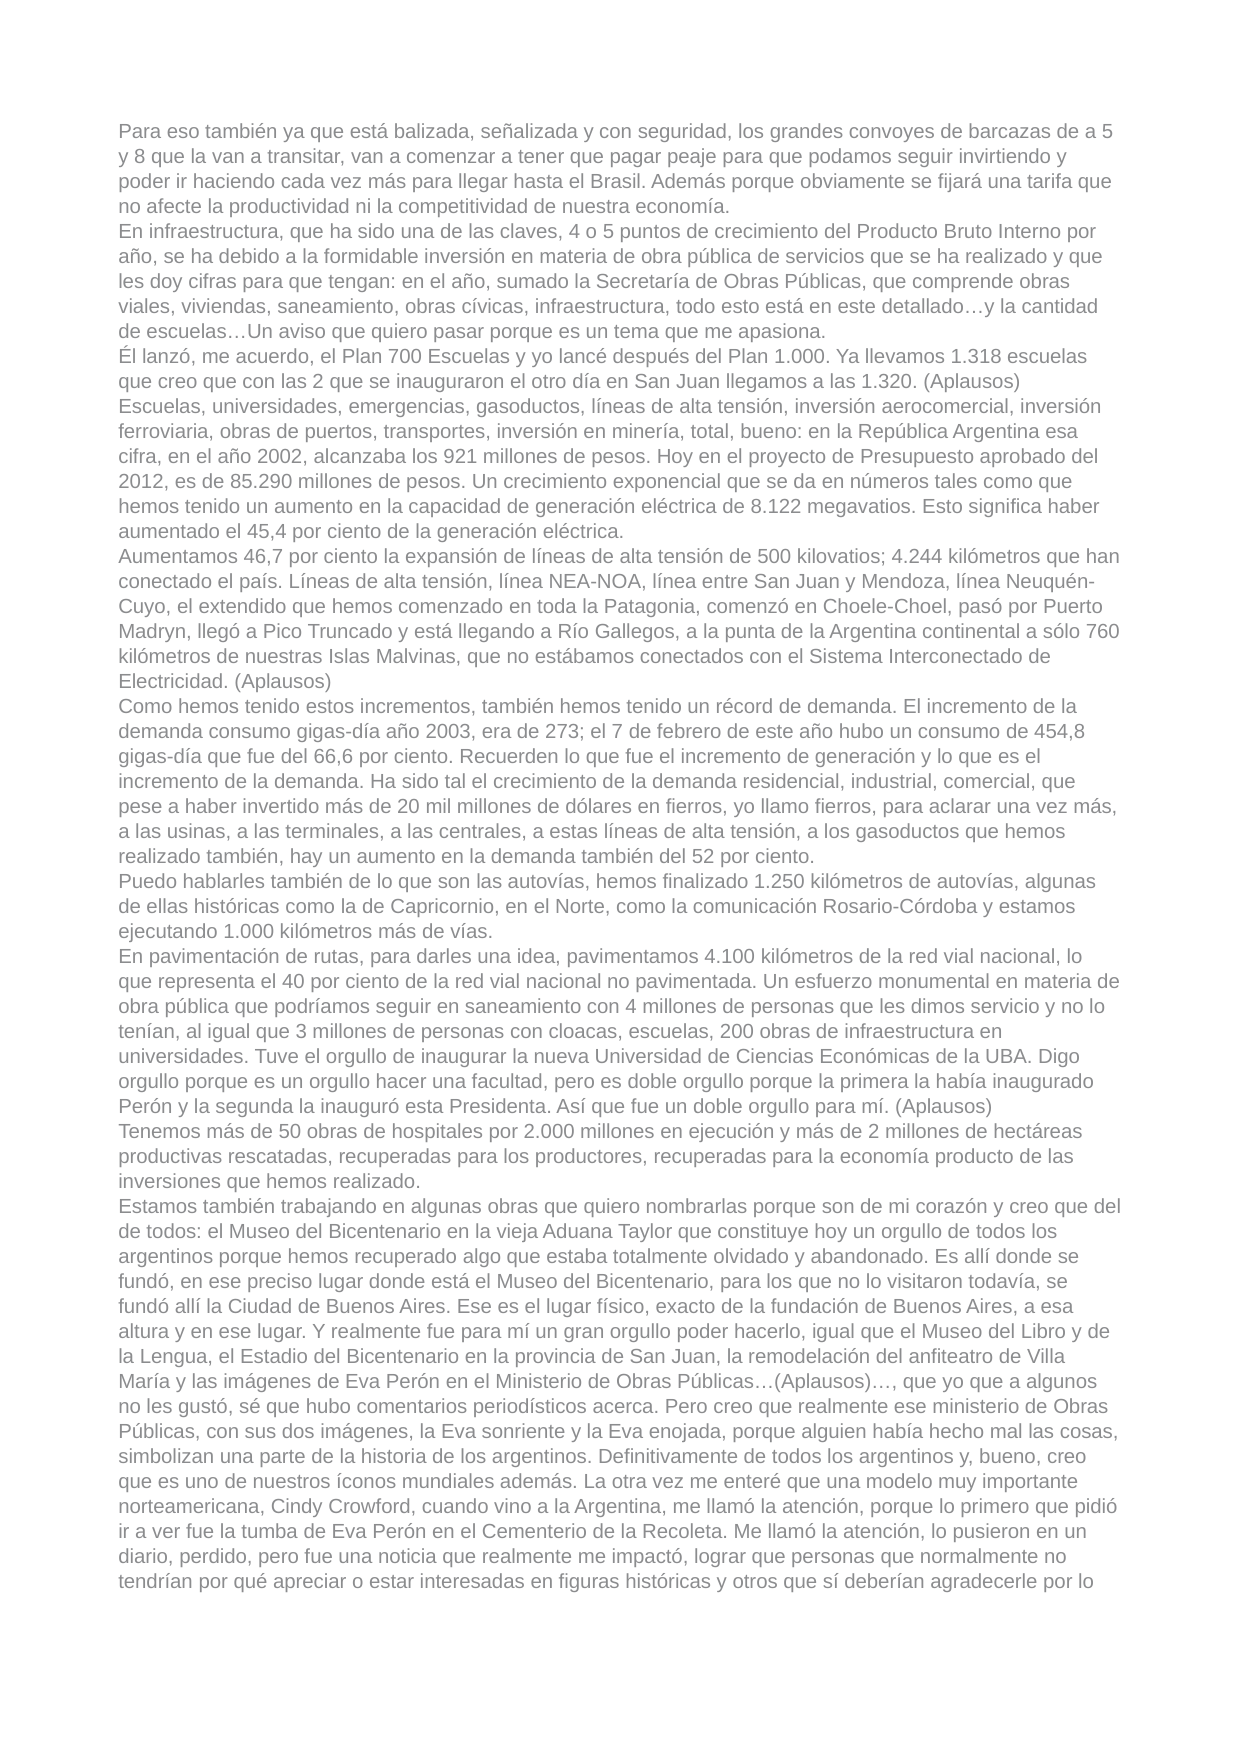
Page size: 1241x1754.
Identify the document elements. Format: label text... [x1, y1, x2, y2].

text Él lanzó, me acuerdo, el Plan 700 Escuelas y yo lancé después del Plan 1.000. Ya llevamos 1.318 escuelas que creo que con las 2 que se inauguraron el otro día en San Juan llegamos a las 1.320. (Aplausos) [118, 343, 1122, 393]
text Puedo hablarles también de lo que son las autovías, hemos finalizado 1.250 kilómetros de autovías, algunas de ellas históricas como la de Capricornio, en el Norte, como la comunicación Rosario-Córdoba y estamos ejecutando 1.000 kilómetros más de vías. [118, 868, 1122, 943]
text Tenemos más de 50 obras de hospitales por 2.000 millones en ejecución y más de 2 millones de hectáreas productivas rescatadas, recuperadas para los productores, recuperadas para la economía producto de las inversiones que hemos realizado. [118, 1118, 1122, 1193]
text Como hemos tenido estos incrementos, también hemos tenido un récord de demanda. El incremento de la demanda consumo gigas-día año 2003, era de 273; el 7 de febrero de este año hubo un consumo de 454,8 gigas-día que fue del 66,6 por ciento. Recuerden lo que fue el incremento de generación y lo que es el incremento de la demanda. Ha sido tal el crecimiento de la demanda residencial, industrial, comercial, que pese a haber invertido más de 20 mil millones de dólares en fierros, yo llamo fierros, para aclarar una vez más, a las usinas, a las terminales, a las centrales, a estas líneas de alta tensión, a los gasoductos que hemos realizado también, hay un aumento en la demanda también del 52 por ciento. [118, 693, 1122, 868]
text En infraestructura, que ha sido una de las claves, 4 o 5 puntos de crecimiento del Producto Bruto Interno por año, se ha debido a la formidable inversión en materia de obra pública de servicios que se ha realizado y que les doy cifras para que tengan: en el año, sumado la Secretaría de Obras Públicas, que comprende obras viales, viviendas, saneamiento, obras cívicas, infraestructura, todo esto está en este detallado…y la cantidad de escuelas…Un aviso que quiero pasar porque es un tema que me apasiona. [118, 218, 1122, 343]
text En pavimentación de rutas, para darles una idea, pavimentamos 4.100 kilómetros de la red vial nacional, lo que representa el 40 por ciento de la red vial nacional no pavimentada. Un esfuerzo monumental en materia de obra pública que podríamos seguir en saneamiento con 4 millones de personas que les dimos servicio y no lo tenían, al igual que 3 millones de personas con cloacas, escuelas, 200 obras de infraestructura en universidades. Tuve el orgullo de inaugurar la nueva Universidad de Ciencias Económicas de la UBA. Digo orgullo porque es un orgullo hacer una facultad, pero es doble orgullo porque la primera la había inaugurado Perón y la segunda la inauguró esta Presidenta. Así que fue un doble orgullo para mí. (Aplausos) [118, 943, 1122, 1118]
text Para eso también ya que está balizada, señalizada y con seguridad, los grandes convoyes de barcazas de a 5 y 8 que la van a transitar, van a comenzar a tener que pagar peaje para que podamos seguir invirtiendo y poder ir haciendo cada vez más para llegar hasta el Brasil. Además porque obviamente se fijará una tarifa que no afecte la productividad ni la competitividad de nuestra economía. [118, 118, 1122, 218]
text Escuelas, universidades, emergencias, gasoductos, líneas de alta tensión, inversión aerocomercial, inversión ferroviaria, obras de puertos, transportes, inversión en minería, total, bueno: en la República Argentina esa cifra, en el año 2002, alcanzaba los 921 millones de pesos. Hoy en el proyecto de Presupuesto aprobado del 2012, es de 85.290 millones de pesos. Un crecimiento exponencial que se da en números tales como que hemos tenido un aumento en la capacidad de generación eléctrica de 8.122 megavatios. Esto significa haber aumentado el 45,4 por ciento de la generación eléctrica. [118, 393, 1122, 543]
text Estamos también trabajando en algunas obras que quiero nombrarlas porque son de mi corazón y creo que del de todos: el Museo del Bicentenario en la vieja Aduana Taylor que constituye hoy un orgullo de todos los argentinos porque hemos recuperado algo que estaba totalmente olvidado y abandonado. Es allí donde se fundó, en ese preciso lugar donde está el Museo del Bicentenario, para los que no lo visitaron todavía, se fundó allí la Ciudad de Buenos Aires. Ese es el lugar físico, exacto de la fundación de Buenos Aires, a esa altura y en ese lugar. Y realmente fue para mí un gran orgullo poder hacerlo, igual que el Museo del Libro y de la Lengua, el Estadio del Bicentenario en la provincia de San Juan, la remodelación del anfiteatro de Villa María y las imágenes de Eva Perón en el Ministerio de Obras Públicas…(Aplausos)…, que yo que a algunos no les gustó, sé que hubo comentarios periodísticos acerca. Pero creo que realmente ese ministerio de Obras Públicas, con sus dos imágenes, la Eva sonriente y la Eva enojada, porque alguien había hecho mal las cosas, simbolizan una parte de la historia de los argentinos. Definitivamente de todos los argentinos y, bueno, creo que es uno de nuestros íconos mundiales además. La otra vez me enteré que una modelo muy importante norteamericana, Cindy Crowford, cuando vino a la Argentina, me llamó la atención, porque lo primero que pidió ir a ver fue la tumba de Eva Perón en el Cementerio de la Recoleta. Me llamó la atención, lo pusieron en un diario, perdido, pero fue una noticia que realmente me impactó, lograr que personas que normalmente no tendrían por qué apreciar o estar interesadas en figuras históricas y otros que sí deberían agradecerle por lo [118, 1193, 1122, 1593]
text Aumentamos 46,7 por ciento la expansión de líneas de alta tensión de 500 kilovatios; 4.244 kilómetros que han conectado el país. Líneas de alta tensión, línea NEA-NOA, línea entre San Juan y Mendoza, línea Neuquén-Cuyo, el extendido que hemos comenzado en toda la Patagonia, comenzó en Choele-Choel, pasó por Puerto Madryn, llegó a Pico Truncado y está llegando a Río Gallegos, a la punta de la Argentina continental a sólo 760 kilómetros de nuestras Islas Malvinas, que no estábamos conectados con el Sistema Interconectado de Electricidad. (Aplausos) [118, 543, 1122, 693]
